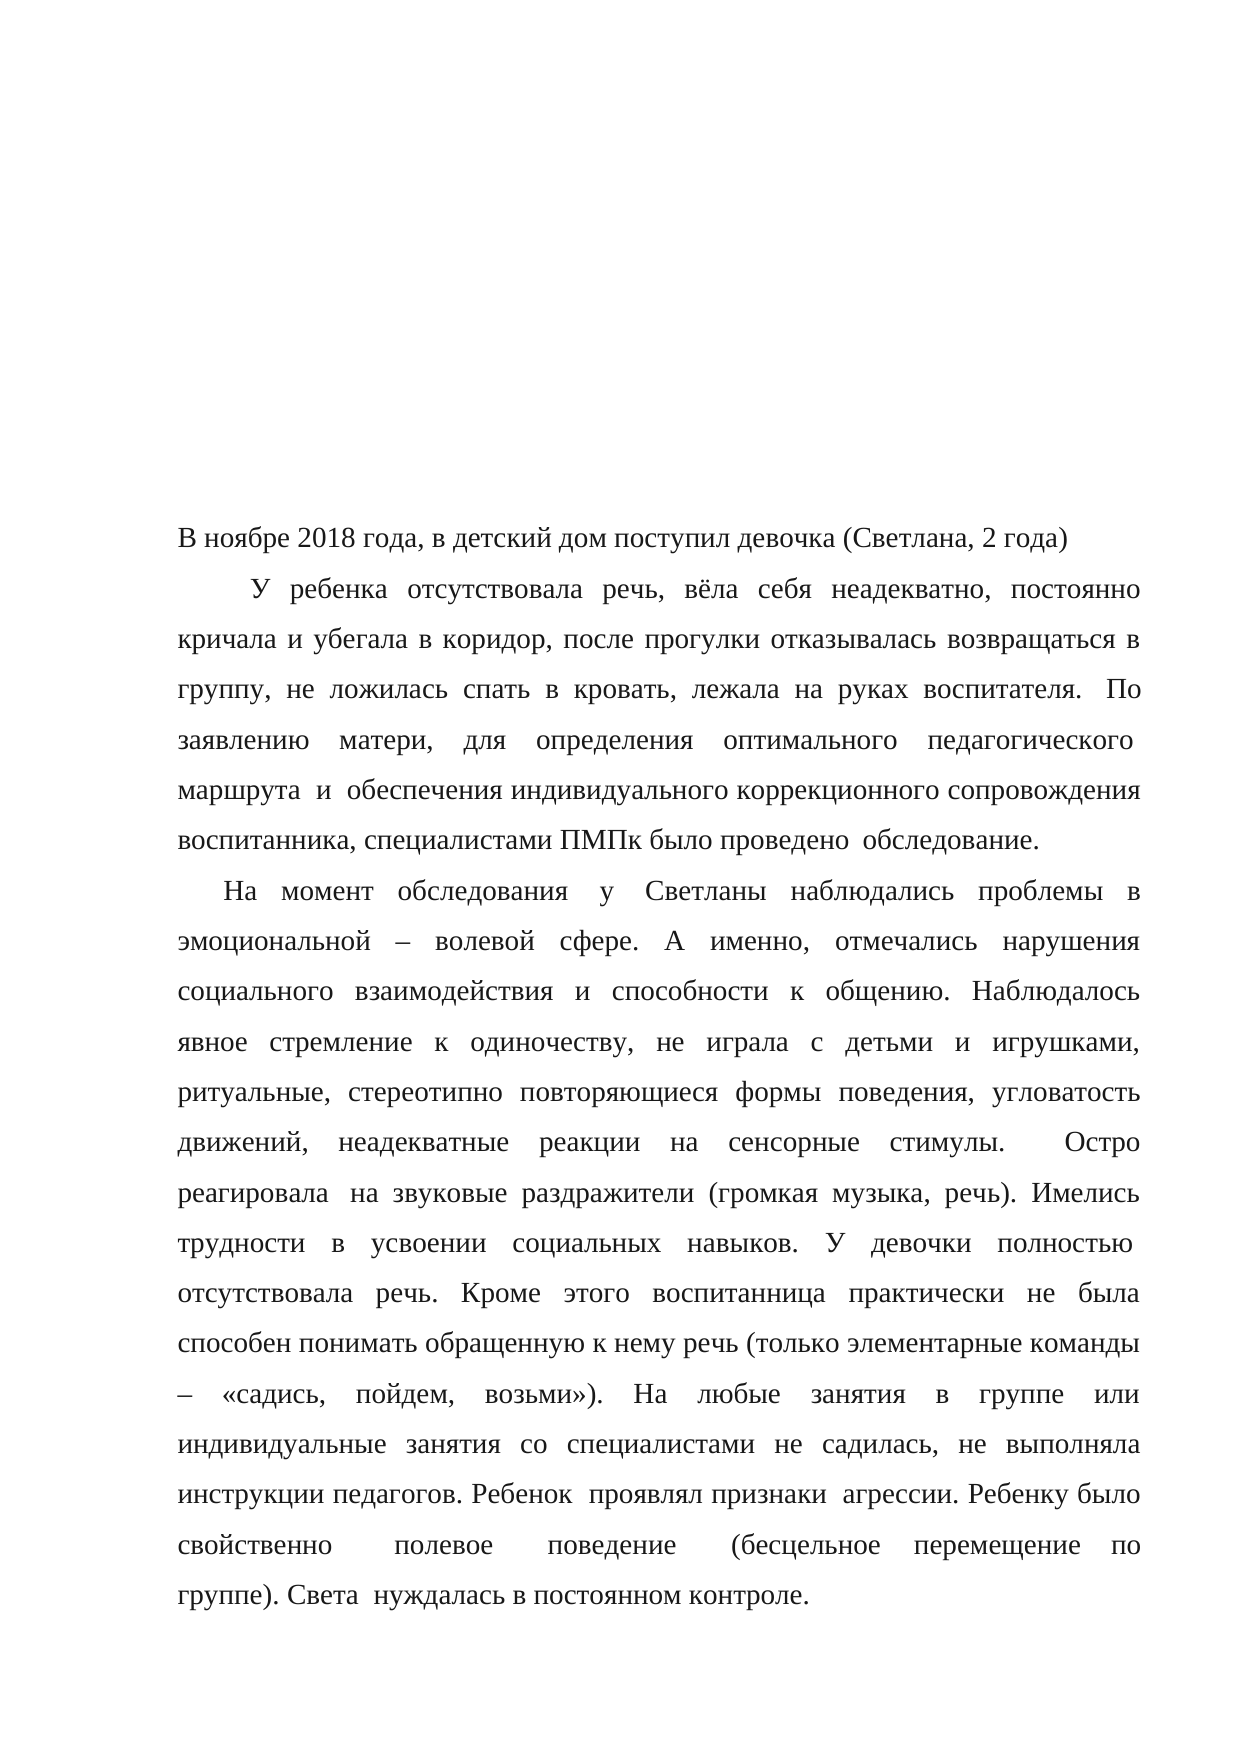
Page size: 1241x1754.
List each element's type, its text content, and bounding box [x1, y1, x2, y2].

text На момент обследования у Светланы наблюдались проблемы в эмоциональной – волевой сфере. А именно, отмечались нарушения социального взаимодействия и способности к общению. Наблюдалось явное стремление к одиночеству, не играла с детьми и игрушками, ритуальные, стереотипно повторяющиеся формы поведения, угловатость движений, неадекватные реакции на сенсорные стимулы. Остро реагировала на звуковые раздражители (громкая музыка, речь). Имелись трудности в усвоении социальных навыков. У девочки полностью отсутствовала речь. Кроме этого воспитанница практически не была способен понимать обращенную к нему речь (только элементарные команды – «садись, пойдем, возьми»). На любые занятия в группе или индивидуальные занятия со специалистами не садилась, не выполняла инструкции педагогов. Ребенок проявлял признаки агрессии. Ребенку было свойственно полевое поведение (бесцельное перемещение по группе). Света нуждалась в постоянном контроле. [177, 873, 1141, 1611]
text В ноябре 2018 года, в детский дом поступил девочка (Светлана, 2 года) [177, 521, 1141, 554]
text У ребенка отсутствовала речь, вёла себя неадекватно, постоянно кричала и убегала в коридор, после прогулки отказывалась возвращаться в группу, не ложилась спать в кровать, лежала на руках воспитателя. По заявлению матери, для определения оптимального педагогического маршрута и обеспечения индивидуального коррекционного сопровождения воспитанника, специалистами ПМПк было проведено обследование. [177, 571, 1141, 856]
